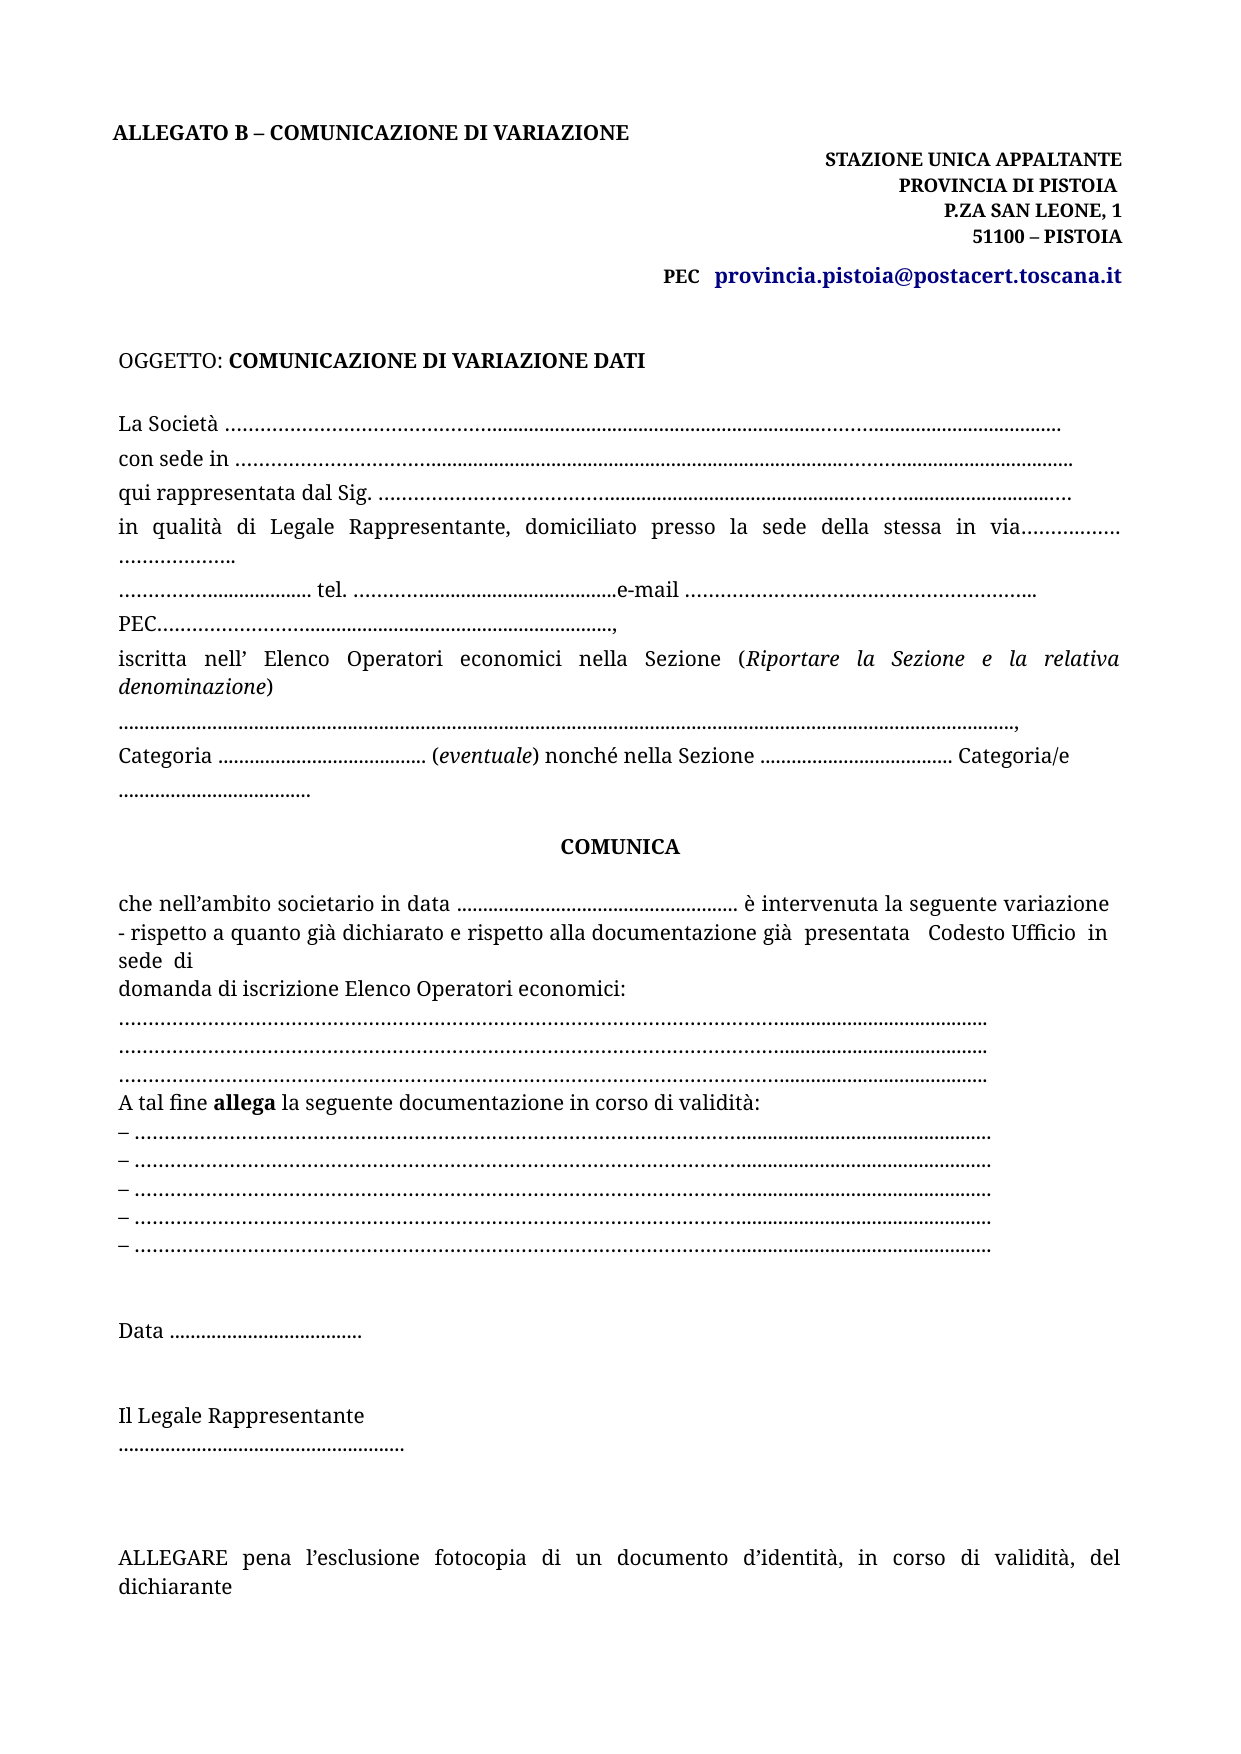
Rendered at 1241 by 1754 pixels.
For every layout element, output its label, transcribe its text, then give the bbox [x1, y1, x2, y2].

text La Società ………………………………………...............................................................……….................................... [118, 409, 1122, 438]
text Stazione Unica appaltante [118, 147, 1122, 172]
text ............................................................................................................................................................................, [118, 707, 1122, 735]
text …………………………………………………………………………………………………........................................ [118, 1060, 1122, 1088]
text …………………………………………………………………………………………………........................................ [118, 1031, 1122, 1060]
text provincia di pistoia [118, 172, 1122, 198]
text domanda di iscrizione Elenco Operatori economici: [118, 974, 1122, 1003]
text qui rappresentata dal Sig. …………………………………..............................................………............................…. [118, 478, 1122, 506]
text Il Legale Rappresentante [118, 1401, 1122, 1429]
text A tal fine allega la seguente documentazione in corso di validità: [118, 1088, 1122, 1117]
text iscritta nell’ Elenco Operatori economici nella Sezione (Riportare la Sezione e la relativa denominazione) [118, 644, 1122, 701]
text 51100 – pistoia [118, 223, 1122, 249]
text in qualità di Legale Rappresentante, domiciliato presso la sede della stessa in via……….…….……………….. [118, 512, 1122, 569]
text …………….................... tel. ………….....................................e-mail ………………….…….….……………………... [118, 575, 1122, 604]
text p.za san leone, 1 [118, 198, 1122, 223]
text Data ..................................... [118, 1316, 1122, 1344]
text ....................................................... [118, 1429, 1122, 1458]
text ..................................... [118, 776, 1122, 804]
text Categoria ........................................ (eventuale) nonché nella Sezione ..................................... Categoria/e [118, 741, 1122, 769]
text comunica [118, 832, 1122, 861]
text con sede in ……………………………...............................................................................……….................................. [118, 444, 1122, 472]
text – …………………………………………………………………………………………................................................ [118, 1231, 1122, 1259]
text – …………………………………………………………………………………………................................................ [118, 1202, 1122, 1231]
text che nell’ambito societario in data ...................................................... è intervenuta la seguente variazione - rispetto a quanto già dichiarato e rispetto alla documentazione già presentata Codesto Ufficio in sede di [118, 889, 1110, 974]
text PEC….…………………..........................................................., [118, 609, 1122, 638]
text Allegato b – comunicazione di variazione [112, 118, 1122, 147]
text – …………………………………………………………………………………………................................................ [118, 1117, 1122, 1145]
text OGGETTO: COMUNICAZIONE DI VARIAZIONE DATI [118, 346, 1122, 375]
text – …………………………………………………………………………………………................................................ [118, 1145, 1122, 1174]
text ALLEGARE pena l’esclusione fotocopia di un documento d’identità, in corso di validità, del dichiarante [118, 1543, 1122, 1600]
text …………………………………………………………………………………………………........................................ [118, 1003, 1122, 1031]
text – …………………………………………………………………………………………................................................ [118, 1174, 1122, 1202]
text pec provincia.pistoia@postacert.toscana.it [118, 261, 1122, 289]
